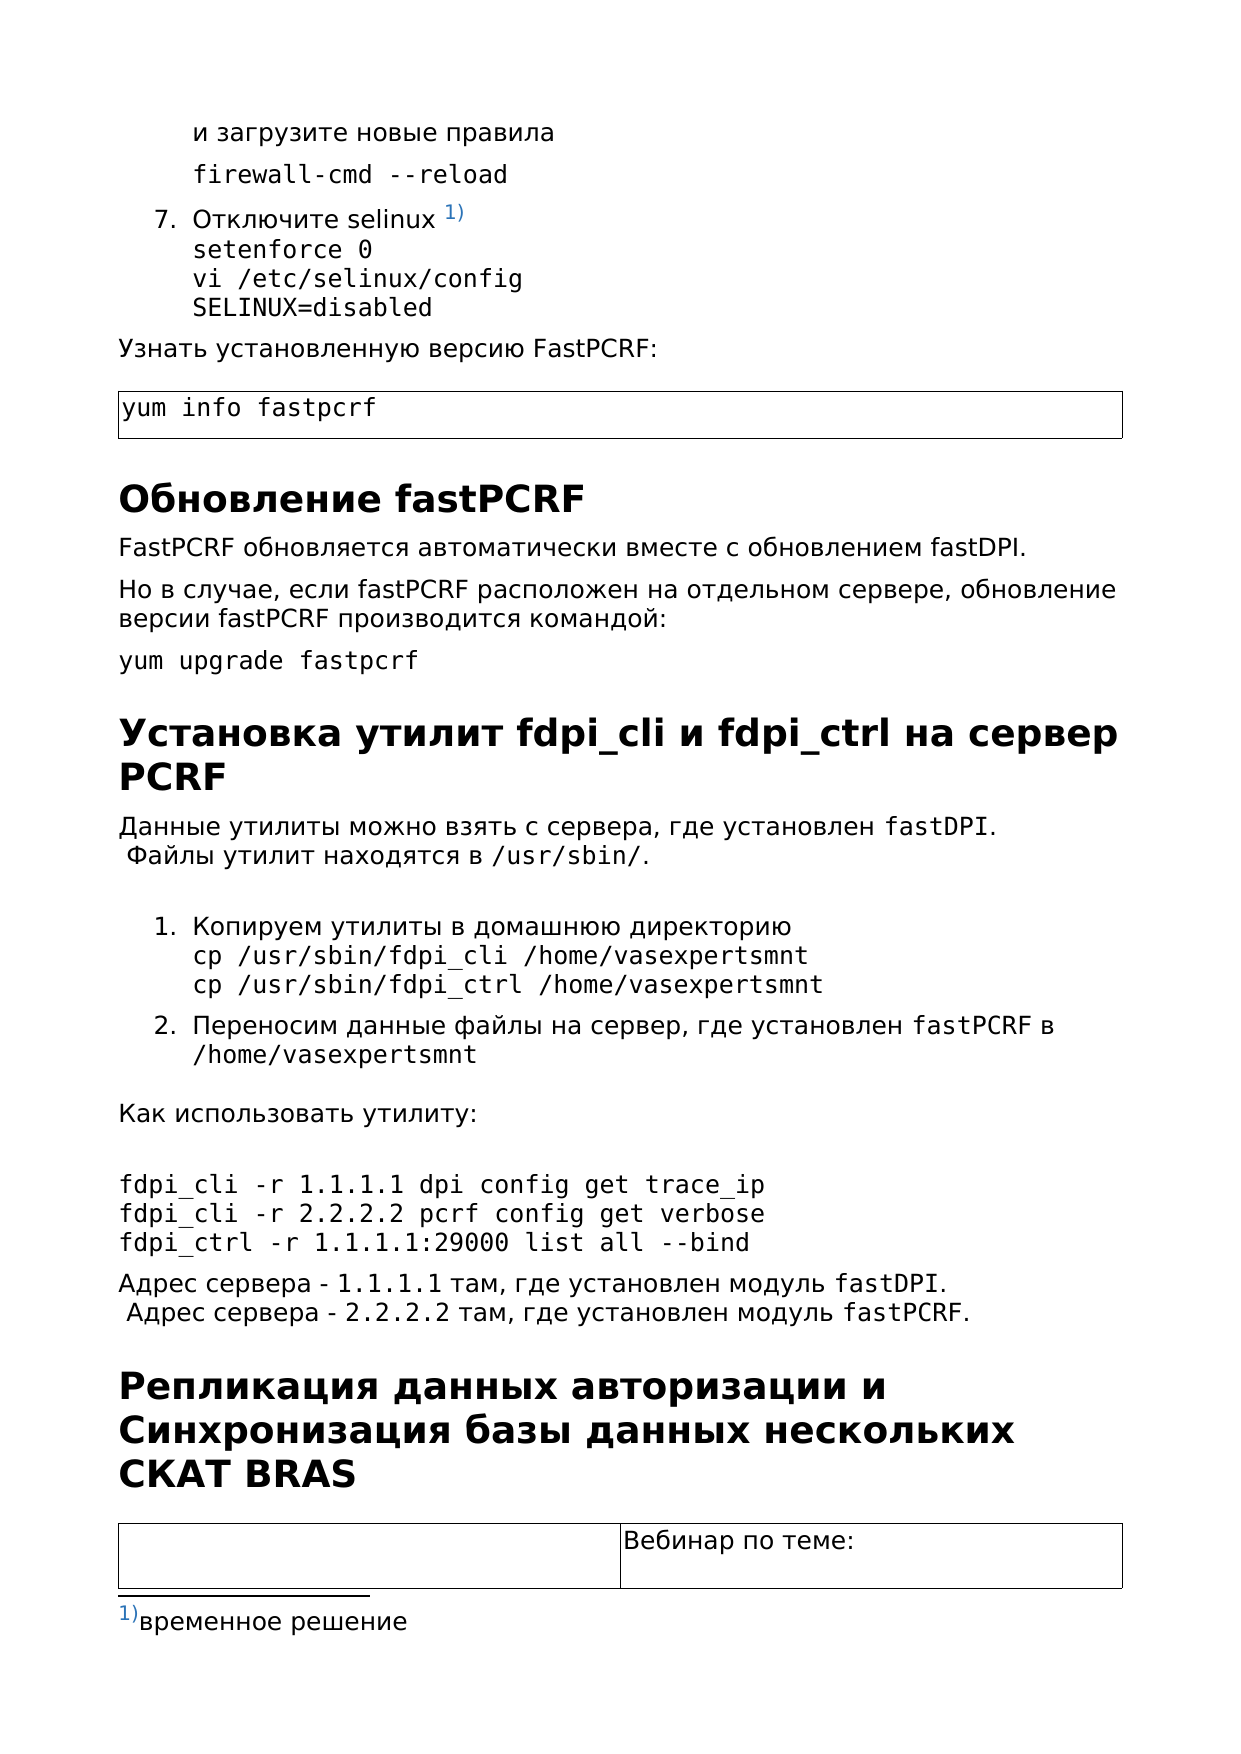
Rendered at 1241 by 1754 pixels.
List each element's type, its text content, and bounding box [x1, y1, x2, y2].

text fdpi_cli -r 1.1.1.1 dpi config get trace_ip fdpi_cli -r 2.2.2.2 pcrf config get verbose fdpi_ctrl -r 1.1.1.1:29000 list all --bind [118, 1170, 1122, 1257]
list firewall-cmd --reload [177, 160, 1122, 189]
list setenforce 0 vi /etc/selinux/config SELINUX=disabled [177, 235, 1122, 322]
text Данные утилиты можно взять с сервера, где установлен fastDPI. Файлы утилит находятся в /usr/sbin/. [118, 812, 1122, 870]
text FastPCRF обновляется автоматически вместе с обновлением fastDPI. [118, 533, 1122, 563]
text Как использовать утилиту: [118, 1099, 1122, 1157]
list временное решение [118, 1602, 1122, 1636]
subtitle Репликация данных авторизации и Синхронизация базы данных нескольких СКАТ BRAS [118, 1365, 1122, 1496]
table_header yum info fastpcrf [119, 392, 1122, 437]
table_header [119, 1524, 620, 1587]
text Но в случае, если fastPCRF расположен на отдельном сервере, обновление версии fastPCRF производится командой: [118, 575, 1122, 633]
list Отключите selinux [177, 201, 1122, 235]
text yum upgrade fastpcrf [118, 646, 1122, 675]
text Узнать установленную версию FastPCRF: [118, 334, 1122, 363]
subtitle Обновление fastPCRF [118, 477, 1122, 521]
table_header Вебинар по теме: [621, 1524, 1122, 1587]
list Переносим данные файлы на сервер, где установлен fastPCRF в /home/vasexpertsmnt [177, 1011, 1122, 1069]
text Адрес сервера - 1.1.1.1 там, где установлен модуль fastDPI. Адрес сервера - 2.2.2.2 там, где установлен модуль fastPCRF. [118, 1269, 1122, 1327]
list и загрузите новые правила [177, 118, 1122, 147]
subtitle Установка утилит fdpi_cli и fdpi_ctrl на сервер PCRF [118, 712, 1122, 799]
list Копируем утилиты в домашнюю директорию [177, 912, 1122, 941]
list cp /usr/sbin/fdpi_cli /home/vasexpertsmnt cp /usr/sbin/fdpi_ctrl /home/vasexpertsmnt [177, 941, 1122, 999]
